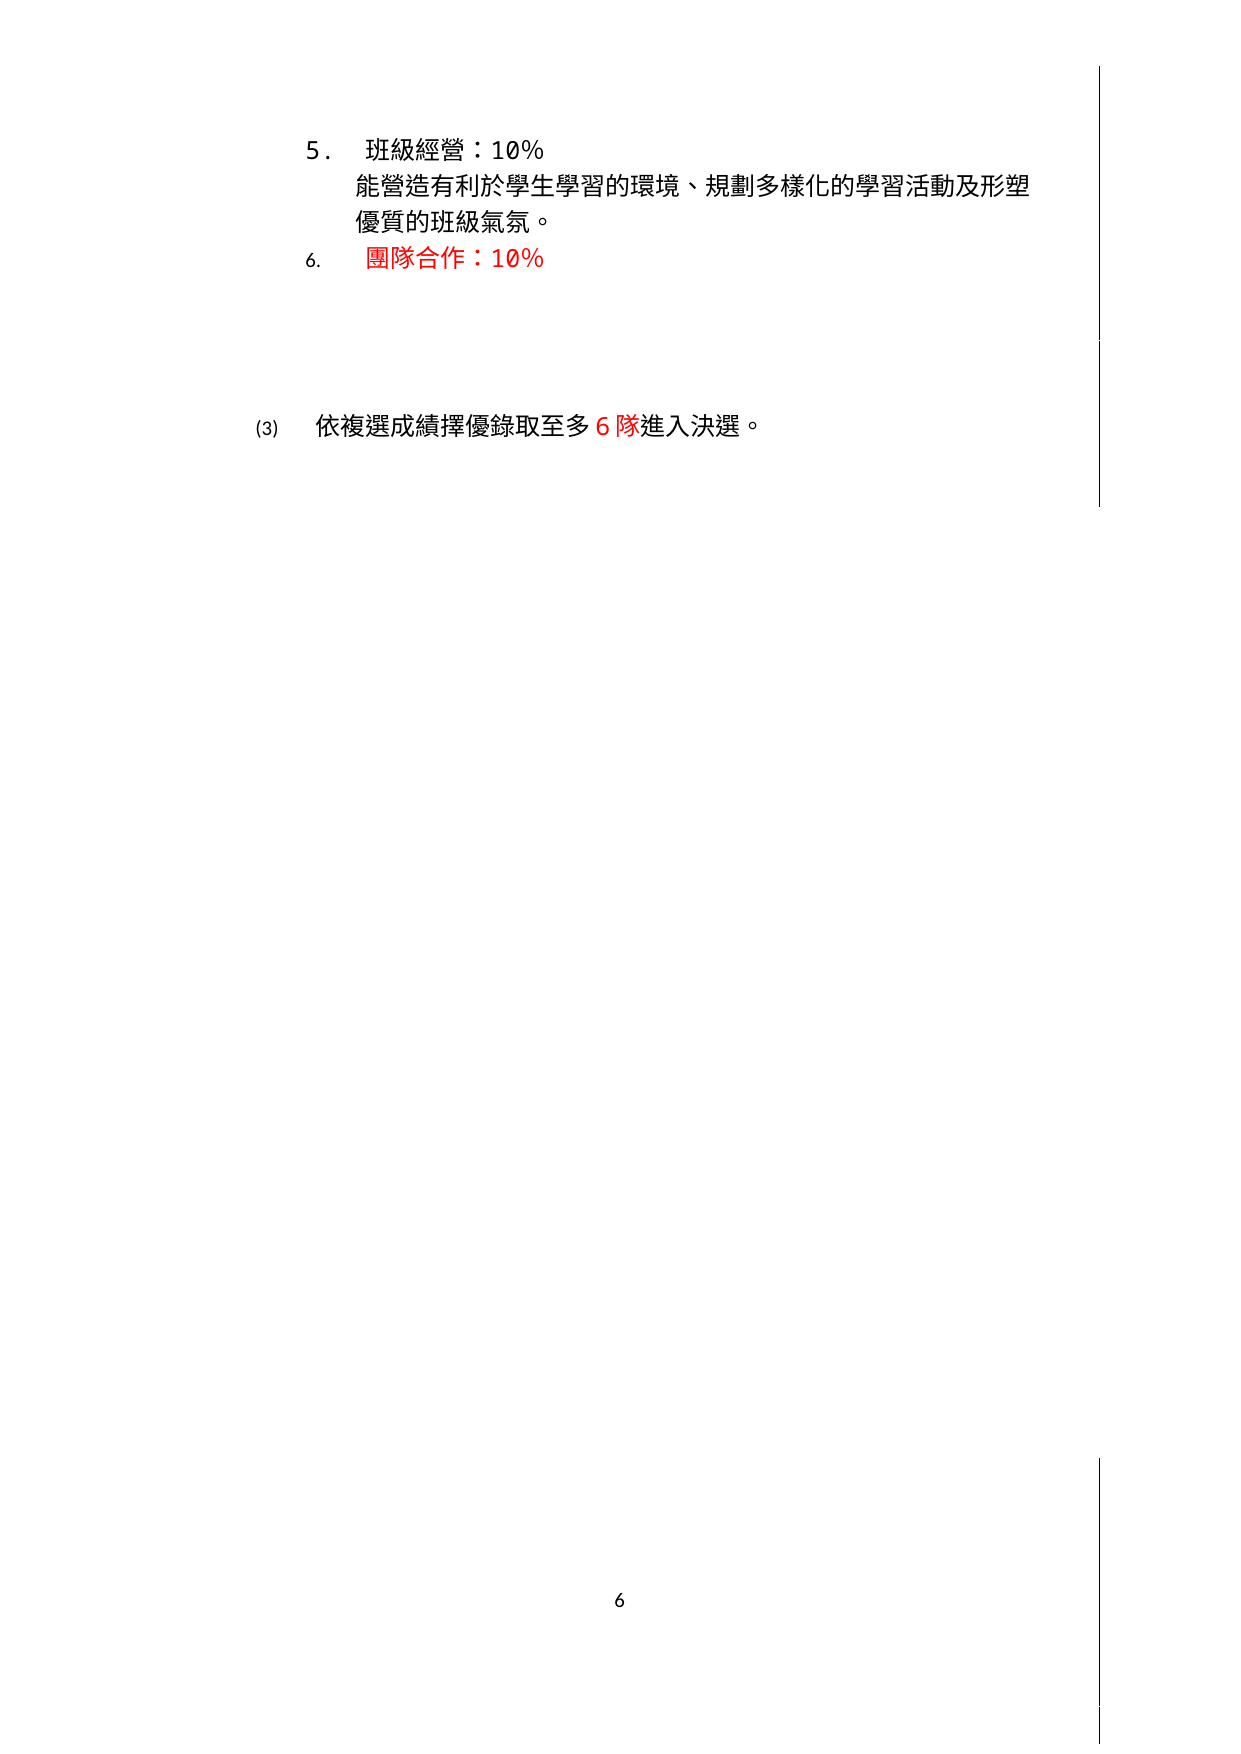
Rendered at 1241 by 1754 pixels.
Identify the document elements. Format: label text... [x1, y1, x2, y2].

list 依複選成績擇優錄取至多6隊進入決選。 [191, 342, 1098, 507]
list 團隊合作：10％ [241, 174, 1098, 340]
list 班級經營：10％ 能營造有利於學生學習的環境、規劃多樣化的學習活動及形塑優質的班級氣氛。 [241, 66, 1098, 174]
